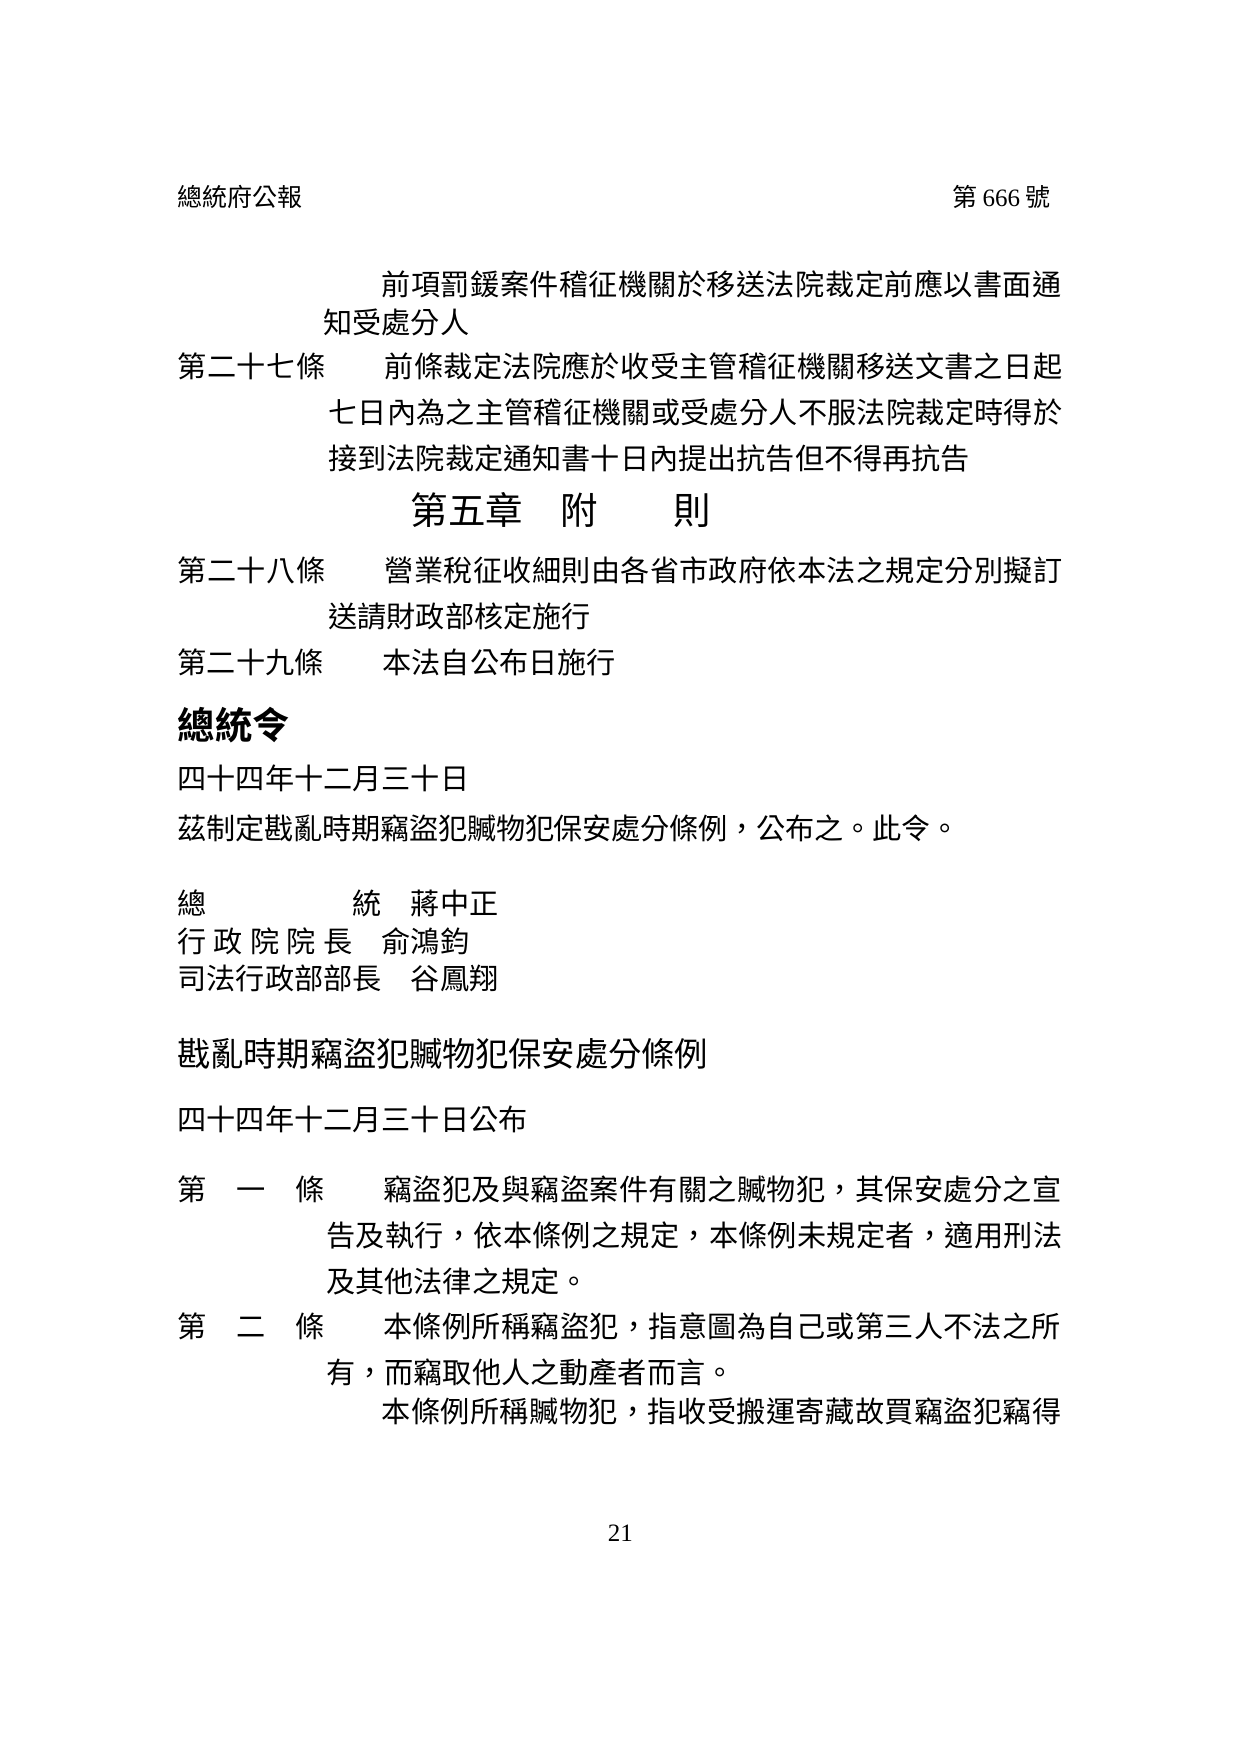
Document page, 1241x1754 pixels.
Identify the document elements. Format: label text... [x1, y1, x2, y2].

text 第二十九條 本法自公布日施行 [177, 637, 1063, 682]
text 總 統 蔣中正 [177, 884, 1063, 922]
text 總統令 [177, 707, 1063, 747]
text 第二十七條 前條裁定法院應於收受主管稽征機關移送文書之日起七日內為之主管稽征機關或受處分人不服法院裁定時得於接到法院裁定通知書十日內提出抗告但不得再抗告 [177, 341, 1063, 478]
text 第二十八條 營業稅征收細則由各省市政府依本法之規定分別擬訂送請財政部核定施行 [177, 545, 1063, 637]
text 本條例所稱贓物犯，指收受搬運寄藏故買竊盜犯竊得 [323, 1393, 1063, 1430]
text 四十四年十二月三十日 [177, 759, 1063, 797]
text 戡亂時期竊盜犯贓物犯保安處分條例 [177, 1034, 1063, 1074]
text 第五章 附 則 [411, 491, 1063, 532]
text 前項罰鍰案件稽征機關於移送法院裁定前應以書面通知受處分人 [323, 266, 1063, 341]
text 第 一 條 竊盜犯及與竊盜案件有關之贓物犯，其保安處分之宣告及執行，依本條例之規定，本條例未規定者，適用刑法及其他法律之規定。 [177, 1164, 1063, 1301]
text 行 政 院 院 長 俞鴻鈞 [177, 922, 1063, 959]
text 茲制定戡亂時期竊盜犯贓物犯保安處分條例，公布之。此令。 [177, 809, 1063, 847]
text 第 二 條 本條例所稱竊盜犯，指意圖為自己或第三人不法之所有，而竊取他人之動產者而言。 [177, 1301, 1063, 1393]
text 四十四年十二月三十日公布 [177, 1099, 1063, 1139]
text 司法行政部部長 谷鳳翔 [177, 959, 1063, 997]
